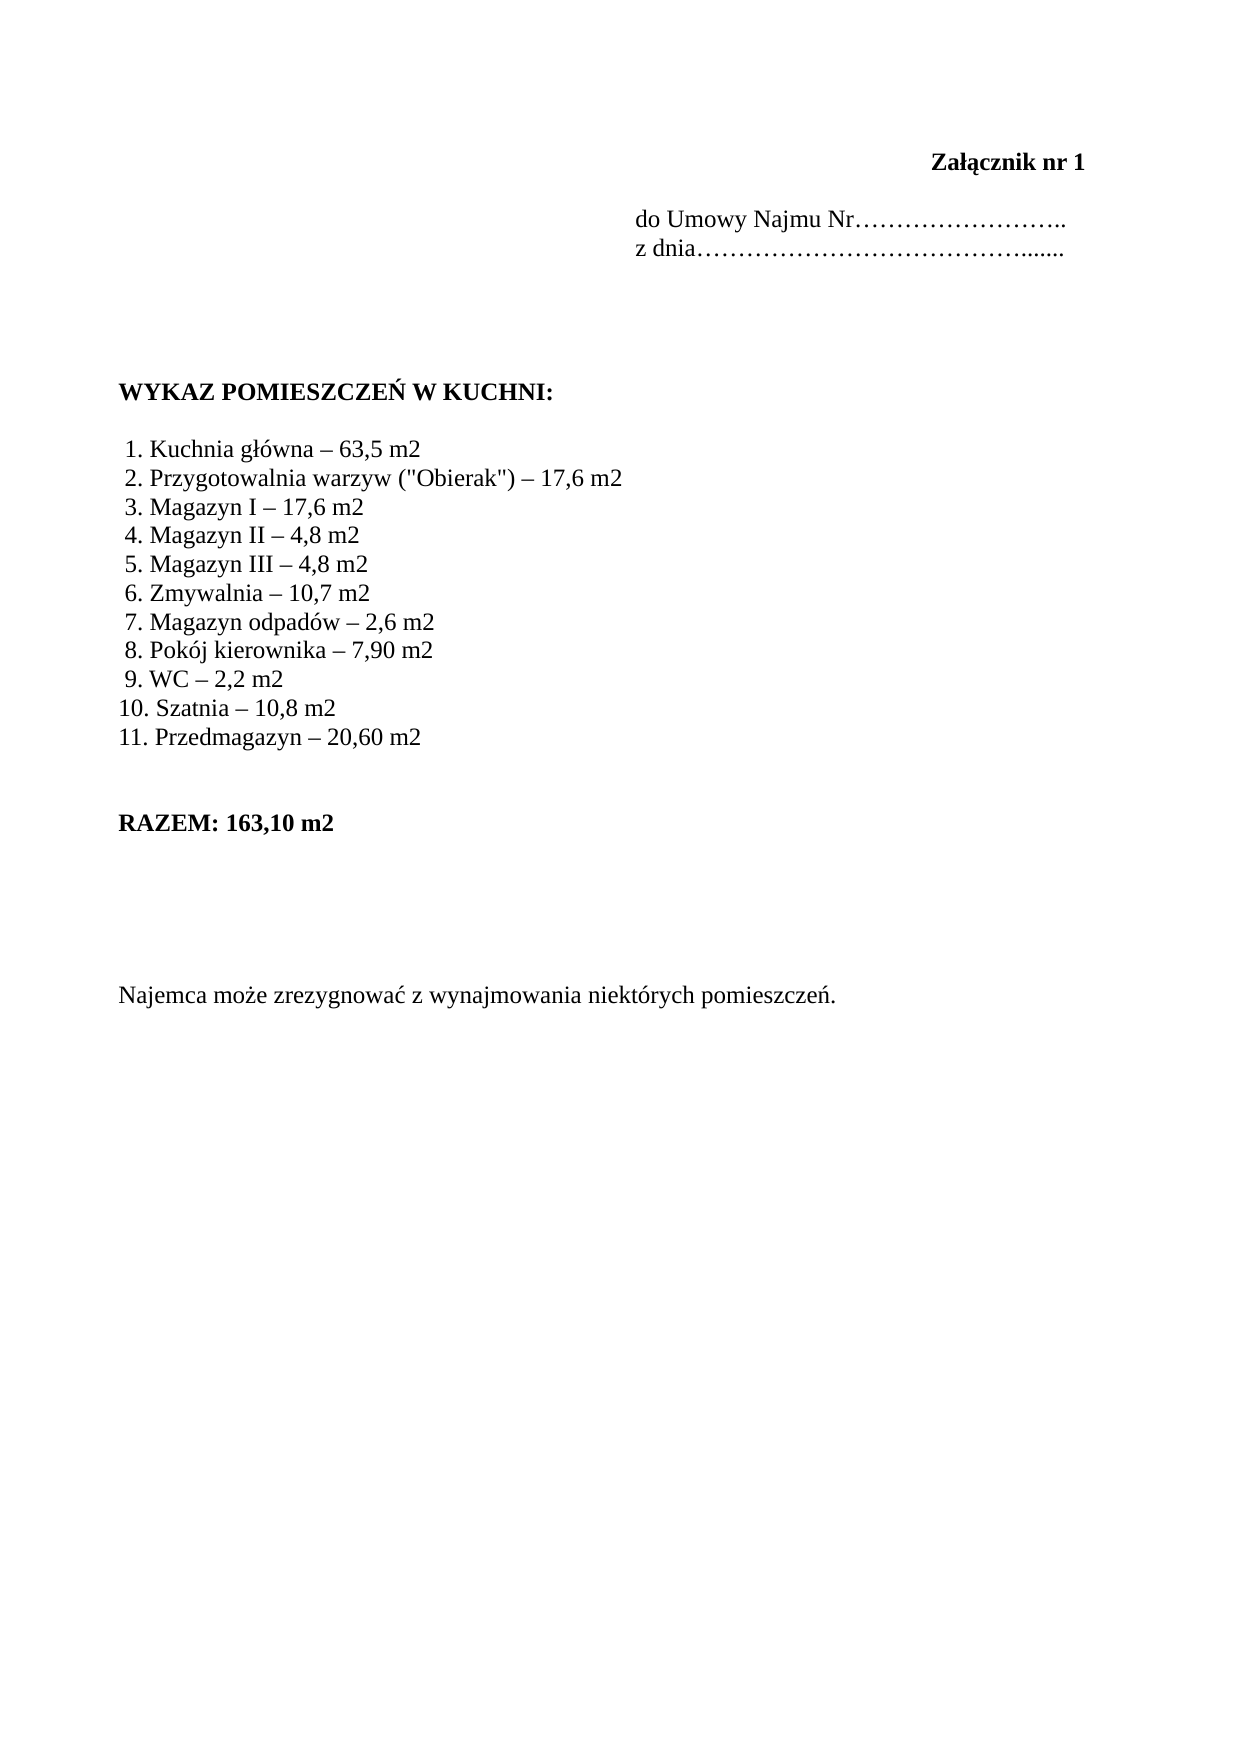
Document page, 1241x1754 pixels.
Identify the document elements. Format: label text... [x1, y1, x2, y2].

text 11. Przedmagazyn – 20,60 m2 [118, 722, 1122, 751]
text 7. Magazyn odpadów – 2,6 m2 [118, 607, 1122, 636]
text 3. Magazyn I – 17,6 m2 [118, 492, 1122, 521]
text Załącznik nr 1 [118, 147, 1122, 176]
text 2. Przygotowalnia warzyw ("Obierak") – 17,6 m2 [118, 463, 1122, 492]
text 1. Kuchnia główna – 63,5 m2 [118, 434, 1122, 463]
text 5. Magazyn III – 4,8 m2 [118, 549, 1122, 578]
text 9. WC – 2,2 m2 [118, 664, 1122, 693]
text do Umowy Najmu Nr…………………….. [118, 204, 1122, 233]
text 6. Zmywalnia – 10,7 m2 [118, 578, 1122, 607]
text Najemca może zrezygnować z wynajmowania niektórych pomieszczeń. [118, 981, 1122, 1009]
text WYKAZ POMIESZCZEŃ W KUCHNI: [118, 377, 1122, 406]
text 10. Szatnia – 10,8 m2 [118, 693, 1122, 722]
text z dnia…………………………………....... [118, 233, 1122, 262]
text RAZEM: 163,10 m2 [118, 808, 1122, 837]
text 4. Magazyn II – 4,8 m2 [118, 521, 1122, 549]
text 8. Pokój kierownika – 7,90 m2 [118, 636, 1122, 664]
